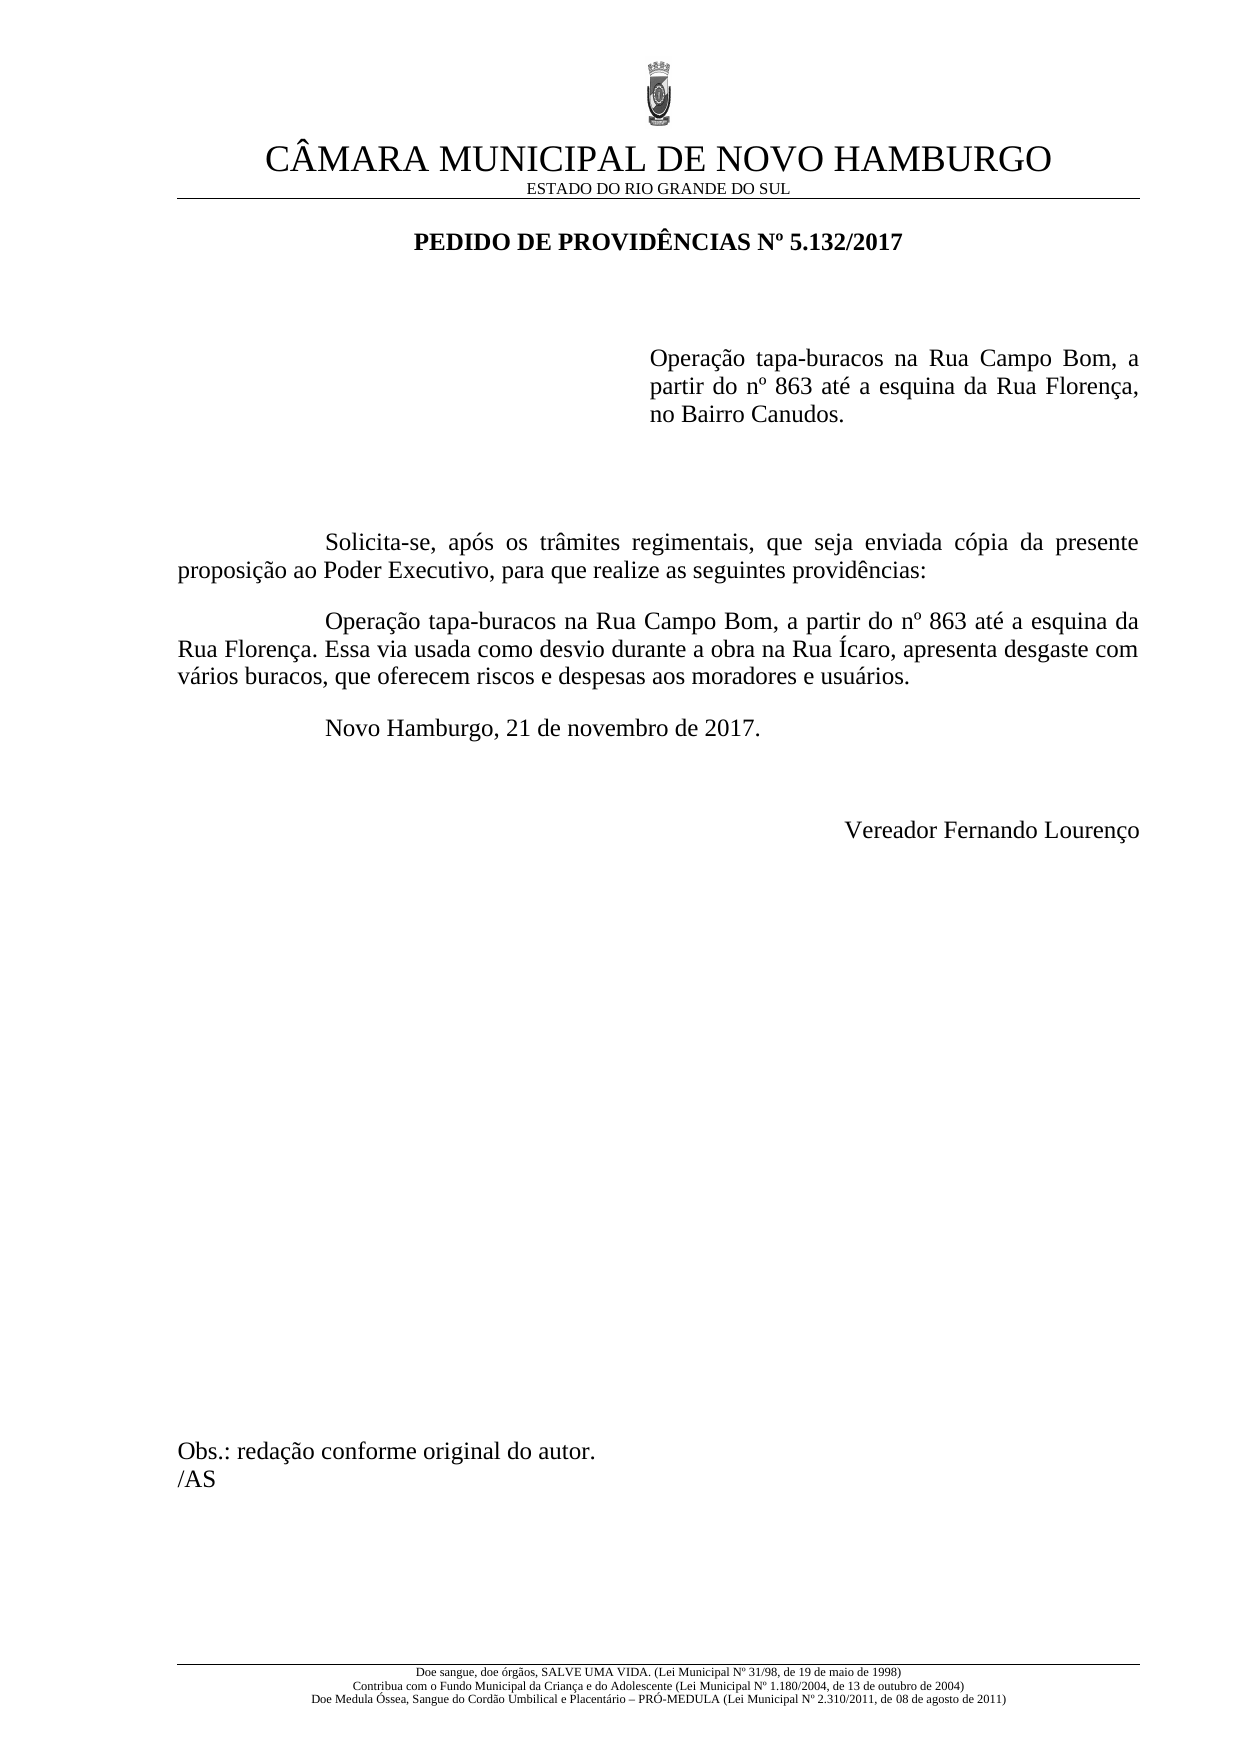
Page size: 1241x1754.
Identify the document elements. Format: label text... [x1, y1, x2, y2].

text Operação tapa-buracos na Rua Campo Bom, a partir do nº 863 até a esquina da Rua Florença. Essa via usada como desvio durante a obra na Rua Ícaro, apresenta desgaste com vários buracos, que oferecem riscos e despesas aos moradores e usuários. [177, 607, 1140, 690]
text /AS [177, 1465, 1140, 1493]
text Vereador Fernando Lourenço [177, 816, 1140, 844]
text Novo Hamburgo, 21 de novembro de 2017. [177, 714, 1140, 741]
text Obs.: redação conforme original do autor. [177, 1437, 1140, 1465]
text PEDIDO DE PROVIDÊNCIAS Nº 5.132/2017 [177, 228, 1140, 256]
text Operação tapa-buracos na Rua Campo Bom, a partir do nº 863 até a esquina da Rua Florença, no Bairro Canudos. [649, 344, 1140, 428]
text Solicita-se, após os trâmites regimentais, que seja enviada cópia da presente proposição ao Poder Executivo, para que realize as seguintes providências: [177, 528, 1140, 583]
